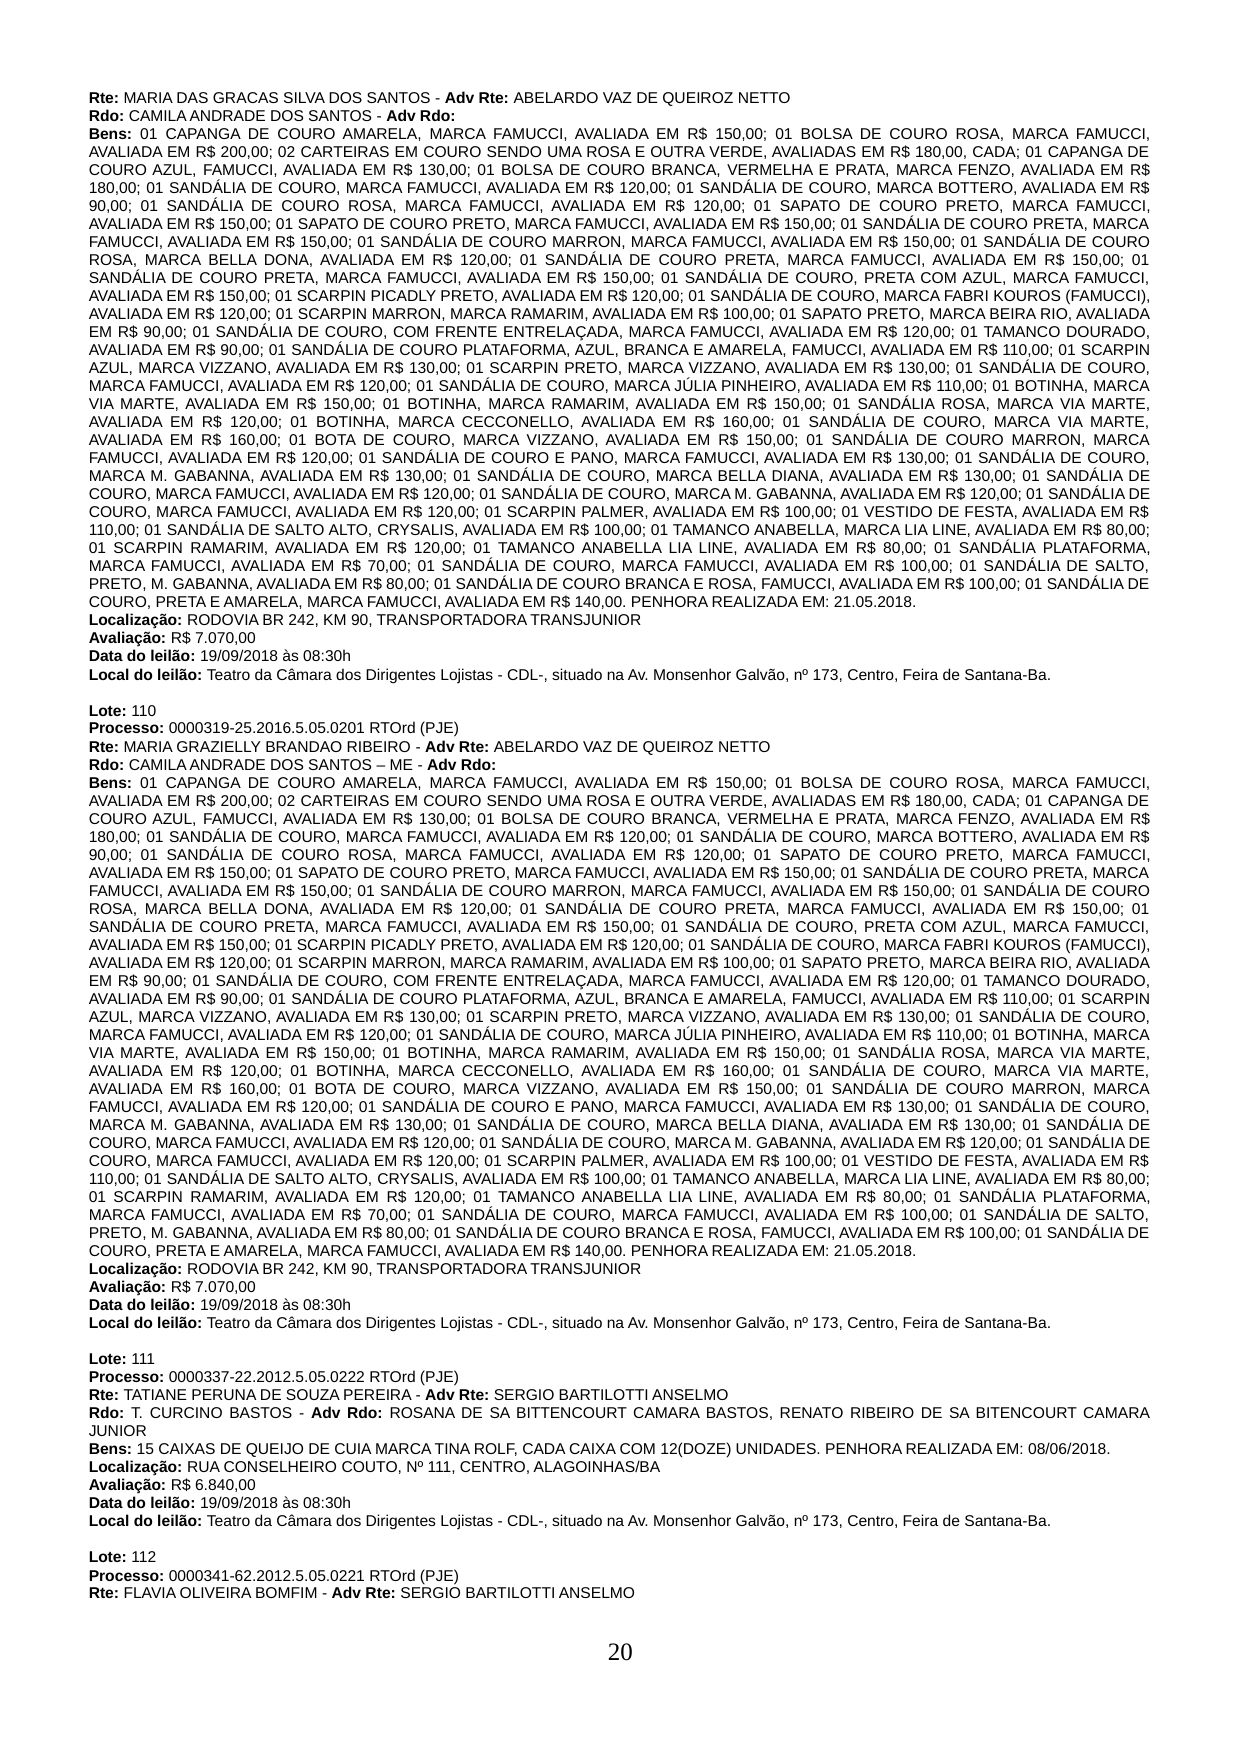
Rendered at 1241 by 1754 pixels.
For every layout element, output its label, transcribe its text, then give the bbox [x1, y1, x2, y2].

text Rdo: T. CURCINO BASTOS - Adv Rdo: ROSANA DE SA BITTENCOURT CAMARA BASTOS, RENATO RIBEIRO DE SA BITENCOURT CAMARA JUNIOR [88, 1404, 1152, 1440]
text Bens: 01 CAPANGA DE COURO AMARELA, MARCA FAMUCCI, AVALIADA EM R$ 150,00; 01 BOLSA DE COURO ROSA, MARCA FAMUCCI, AVALIADA EM R$ 200,00; 02 CARTEIRAS EM COURO SENDO UMA ROSA E OUTRA VERDE, AVALIADAS EM R$ 180,00, CADA; 01 CAPANGA DE COURO AZUL, FAMUCCI, AVALIADA EM R$ 130,00; 01 BOLSA DE COURO BRANCA, VERMELHA E PRATA, MARCA FENZO, AVALIADA EM R$ 180,00; 01 SANDÁLIA DE COURO, MARCA FAMUCCI, AVALIADA EM R$ 120,00; 01 SANDÁLIA DE COURO, MARCA BOTTERO, AVALIADA EM R$ 90,00; 01 SANDÁLIA DE COURO ROSA, MARCA FAMUCCI, AVALIADA EM R$ 120,00; 01 SAPATO DE COURO PRETO, MARCA FAMUCCI, AVALIADA EM R$ 150,00; 01 SAPATO DE COURO PRETO, MARCA FAMUCCI, AVALIADA EM R$ 150,00; 01 SANDÁLIA DE COURO PRETA, MARCA FAMUCCI, AVALIADA EM R$ 150,00; 01 SANDÁLIA DE COURO MARRON, MARCA FAMUCCI, AVALIADA EM R$ 150,00; 01 SANDÁLIA DE COURO ROSA, MARCA BELLA DONA, AVALIADA EM R$ 120,00; 01 SANDÁLIA DE COURO PRETA, MARCA FAMUCCI, AVALIADA EM R$ 150,00; 01 SANDÁLIA DE COURO PRETA, MARCA FAMUCCI, AVALIADA EM R$ 150,00; 01 SANDÁLIA DE COURO, PRETA COM AZUL, MARCA FAMUCCI, AVALIADA EM R$ 150,00; 01 SCARPIN PICADLY PRETO, AVALIADA EM R$ 120,00; 01 SANDÁLIA DE COURO, MARCA FABRI KOUROS (FAMUCCI), AVALIADA EM R$ 120,00; 01 SCARPIN MARRON, MARCA RAMARIM, AVALIADA EM R$ 100,00; 01 SAPATO PRETO, MARCA BEIRA RIO, AVALIADA EM R$ 90,00; 01 SANDÁLIA DE COURO, COM FRENTE ENTRELAÇADA, MARCA FAMUCCI, AVALIADA EM R$ 120,00; 01 TAMANCO DOURADO, AVALIADA EM R$ 90,00; 01 SANDÁLIA DE COURO PLATAFORMA, AZUL, BRANCA E AMARELA, FAMUCCI, AVALIADA EM R$ 110,00; 01 SCARPIN AZUL, MARCA VIZZANO, AVALIADA EM R$ 130,00; 01 SCARPIN PRETO, MARCA VIZZANO, AVALIADA EM R$ 130,00; 01 SANDÁLIA DE COURO, MARCA FAMUCCI, AVALIADA EM R$ 120,00; 01 SANDÁLIA DE COURO, MARCA JÚLIA PINHEIRO, AVALIADA EM R$ 110,00; 01 BOTINHA, MARCA VIA MARTE, AVALIADA EM R$ 150,00; 01 BOTINHA, MARCA RAMARIM, AVALIADA EM R$ 150,00; 01 SANDÁLIA ROSA, MARCA VIA MARTE, AVALIADA EM R$ 120,00; 01 BOTINHA, MARCA CECCONELLO, AVALIADA EM R$ 160,00; 01 SANDÁLIA DE COURO, MARCA VIA MARTE, AVALIADA EM R$ 160,00; 01 BOTA DE COURO, MARCA VIZZANO, AVALIADA EM R$ 150,00; 01 SANDÁLIA DE COURO MARRON, MARCA FAMUCCI, AVALIADA EM R$ 120,00; 01 SANDÁLIA DE COURO E PANO, MARCA FAMUCCI, AVALIADA EM R$ 130,00; 01 SANDÁLIA DE COURO, MARCA M. GABANNA, AVALIADA EM R$ 130,00; 01 SANDÁLIA DE COURO, MARCA BELLA DIANA, AVALIADA EM R$ 130,00; 01 SANDÁLIA DE COURO, MARCA FAMUCCI, AVALIADA EM R$ 120,00; 01 SANDÁLIA DE COURO, MARCA M. GABANNA, AVALIADA EM R$ 120,00; 01 SANDÁLIA DE COURO, MARCA FAMUCCI, AVALIADA EM R$ 120,00; 01 SCARPIN PALMER, AVALIADA EM R$ 100,00; 01 VESTIDO DE FESTA, AVALIADA EM R$ 110,00; 01 SANDÁLIA DE SALTO ALTO, CRYSALIS, AVALIADA EM R$ 100,00; 01 TAMANCO ANABELLA, MARCA LIA LINE, AVALIADA EM R$ 80,00; 01 SCARPIN RAMARIM, AVALIADA EM R$ 120,00; 01 TAMANCO ANABELLA LIA LINE, AVALIADA EM R$ 80,00; 01 SANDÁLIA PLATAFORMA, MARCA FAMUCCI, AVALIADA EM R$ 70,00; 01 SANDÁLIA DE COURO, MARCA FAMUCCI, AVALIADA EM R$ 100,00; 01 SANDÁLIA DE SALTO, PRETO, M. GABANNA, AVALIADA EM R$ 80,00; 01 SANDÁLIA DE COURO BRANCA E ROSA, FAMUCCI, AVALIADA EM R$ 100,00; 01 SANDÁLIA DE COURO, PRETA E AMARELA, MARCA FAMUCCI, AVALIADA EM R$ 140,00. PENHORA REALIZADA EM: 21.05.2018. [88, 773, 1152, 1260]
text Bens: 15 CAIXAS DE QUEIJO DE CUIA MARCA TINA ROLF, CADA CAIXA COM 12(DOZE) UNIDADES. PENHORA REALIZADA EM: 08/06/2018. [88, 1440, 1152, 1458]
text Lote: 110 [88, 701, 1152, 719]
text Rte: FLAVIA OLIVEIRA BOMFIM - Adv Rte: SERGIO BARTILOTTI ANSELMO [88, 1584, 1152, 1602]
text Localização: RODOVIA BR 242, KM 90, TRANSPORTADORA TRANSJUNIOR [88, 611, 1152, 629]
text Data do leilão: 19/09/2018 às 08:30h [88, 647, 1152, 665]
text Avaliação: R$ 7.070,00 [88, 629, 1152, 647]
text Rdo: CAMILA ANDRADE DOS SANTOS - Adv Rdo: [88, 107, 1152, 124]
text Localização: RODOVIA BR 242, KM 90, TRANSPORTADORA TRANSJUNIOR [88, 1260, 1152, 1278]
text Avaliação: R$ 6.840,00 [88, 1476, 1152, 1494]
text Data do leilão: 19/09/2018 às 08:30h [88, 1296, 1152, 1314]
text Rte: MARIA DAS GRACAS SILVA DOS SANTOS - Adv Rte: ABELARDO VAZ DE QUEIROZ NETTO [88, 88, 1152, 107]
text Rte: MARIA GRAZIELLY BRANDAO RIBEIRO - Adv Rte: ABELARDO VAZ DE QUEIROZ NETTO [88, 737, 1152, 755]
text Local do leilão: Teatro da Câmara dos Dirigentes Lojistas - CDL-, situado na Av. Monsenhor Galvão, nº 173, Centro, Feira de Santana-Ba. [88, 1314, 1152, 1332]
text Processo: 0000337-22.2012.5.05.0222 RTOrd (PJE) [88, 1368, 1152, 1386]
text Localização: RUA CONSELHEIRO COUTO, Nº 111, CENTRO, ALAGOINHAS/BA [88, 1458, 1152, 1476]
text Rdo: CAMILA ANDRADE DOS SANTOS – ME - Adv Rdo: [88, 755, 1152, 773]
text Avaliação: R$ 7.070,00 [88, 1278, 1152, 1296]
text Processo: 0000341-62.2012.5.05.0221 RTOrd (PJE) [88, 1566, 1152, 1584]
text Processo: 0000319-25.2016.5.05.0201 RTOrd (PJE) [88, 719, 1152, 737]
text Data do leilão: 19/09/2018 às 08:30h [88, 1494, 1152, 1512]
text Local do leilão: Teatro da Câmara dos Dirigentes Lojistas - CDL-, situado na Av. Monsenhor Galvão, nº 173, Centro, Feira de Santana-Ba. [88, 1512, 1152, 1530]
text Lote: 112 [88, 1548, 1152, 1566]
text Local do leilão: Teatro da Câmara dos Dirigentes Lojistas - CDL-, situado na Av. Monsenhor Galvão, nº 173, Centro, Feira de Santana-Ba. [88, 665, 1152, 683]
text Rte: TATIANE PERUNA DE SOUZA PEREIRA - Adv Rte: SERGIO BARTILOTTI ANSELMO [88, 1386, 1152, 1404]
text Lote: 111 [88, 1350, 1152, 1368]
text Bens: 01 CAPANGA DE COURO AMARELA, MARCA FAMUCCI, AVALIADA EM R$ 150,00; 01 BOLSA DE COURO ROSA, MARCA FAMUCCI, AVALIADA EM R$ 200,00; 02 CARTEIRAS EM COURO SENDO UMA ROSA E OUTRA VERDE, AVALIADAS EM R$ 180,00, CADA; 01 CAPANGA DE COURO AZUL, FAMUCCI, AVALIADA EM R$ 130,00; 01 BOLSA DE COURO BRANCA, VERMELHA E PRATA, MARCA FENZO, AVALIADA EM R$ 180,00; 01 SANDÁLIA DE COURO, MARCA FAMUCCI, AVALIADA EM R$ 120,00; 01 SANDÁLIA DE COURO, MARCA BOTTERO, AVALIADA EM R$ 90,00; 01 SANDÁLIA DE COURO ROSA, MARCA FAMUCCI, AVALIADA EM R$ 120,00; 01 SAPATO DE COURO PRETO, MARCA FAMUCCI, AVALIADA EM R$ 150,00; 01 SAPATO DE COURO PRETO, MARCA FAMUCCI, AVALIADA EM R$ 150,00; 01 SANDÁLIA DE COURO PRETA, MARCA FAMUCCI, AVALIADA EM R$ 150,00; 01 SANDÁLIA DE COURO MARRON, MARCA FAMUCCI, AVALIADA EM R$ 150,00; 01 SANDÁLIA DE COURO ROSA, MARCA BELLA DONA, AVALIADA EM R$ 120,00; 01 SANDÁLIA DE COURO PRETA, MARCA FAMUCCI, AVALIADA EM R$ 150,00; 01 SANDÁLIA DE COURO PRETA, MARCA FAMUCCI, AVALIADA EM R$ 150,00; 01 SANDÁLIA DE COURO, PRETA COM AZUL, MARCA FAMUCCI, AVALIADA EM R$ 150,00; 01 SCARPIN PICADLY PRETO, AVALIADA EM R$ 120,00; 01 SANDÁLIA DE COURO, MARCA FABRI KOUROS (FAMUCCI), AVALIADA EM R$ 120,00; 01 SCARPIN MARRON, MARCA RAMARIM, AVALIADA EM R$ 100,00; 01 SAPATO PRETO, MARCA BEIRA RIO, AVALIADA EM R$ 90,00; 01 SANDÁLIA DE COURO, COM FRENTE ENTRELAÇADA, MARCA FAMUCCI, AVALIADA EM R$ 120,00; 01 TAMANCO DOURADO, AVALIADA EM R$ 90,00; 01 SANDÁLIA DE COURO PLATAFORMA, AZUL, BRANCA E AMARELA, FAMUCCI, AVALIADA EM R$ 110,00; 01 SCARPIN AZUL, MARCA VIZZANO, AVALIADA EM R$ 130,00; 01 SCARPIN PRETO, MARCA VIZZANO, AVALIADA EM R$ 130,00; 01 SANDÁLIA DE COURO, MARCA FAMUCCI, AVALIADA EM R$ 120,00; 01 SANDÁLIA DE COURO, MARCA JÚLIA PINHEIRO, AVALIADA EM R$ 110,00; 01 BOTINHA, MARCA VIA MARTE, AVALIADA EM R$ 150,00; 01 BOTINHA, MARCA RAMARIM, AVALIADA EM R$ 150,00; 01 SANDÁLIA ROSA, MARCA VIA MARTE, AVALIADA EM R$ 120,00; 01 BOTINHA, MARCA CECCONELLO, AVALIADA EM R$ 160,00; 01 SANDÁLIA DE COURO, MARCA VIA MARTE, AVALIADA EM R$ 160,00; 01 BOTA DE COURO, MARCA VIZZANO, AVALIADA EM R$ 150,00; 01 SANDÁLIA DE COURO MARRON, MARCA FAMUCCI, AVALIADA EM R$ 120,00; 01 SANDÁLIA DE COURO E PANO, MARCA FAMUCCI, AVALIADA EM R$ 130,00; 01 SANDÁLIA DE COURO, MARCA M. GABANNA, AVALIADA EM R$ 130,00; 01 SANDÁLIA DE COURO, MARCA BELLA DIANA, AVALIADA EM R$ 130,00; 01 SANDÁLIA DE COURO, MARCA FAMUCCI, AVALIADA EM R$ 120,00; 01 SANDÁLIA DE COURO, MARCA M. GABANNA, AVALIADA EM R$ 120,00; 01 SANDÁLIA DE COURO, MARCA FAMUCCI, AVALIADA EM R$ 120,00; 01 SCARPIN PALMER, AVALIADA EM R$ 100,00; 01 VESTIDO DE FESTA, AVALIADA EM R$ 110,00; 01 SANDÁLIA DE SALTO ALTO, CRYSALIS, AVALIADA EM R$ 100,00; 01 TAMANCO ANABELLA, MARCA LIA LINE, AVALIADA EM R$ 80,00; 01 SCARPIN RAMARIM, AVALIADA EM R$ 120,00; 01 TAMANCO ANABELLA LIA LINE, AVALIADA EM R$ 80,00; 01 SANDÁLIA PLATAFORMA, MARCA FAMUCCI, AVALIADA EM R$ 70,00; 01 SANDÁLIA DE COURO, MARCA FAMUCCI, AVALIADA EM R$ 100,00; 01 SANDÁLIA DE SALTO, PRETO, M. GABANNA, AVALIADA EM R$ 80,00; 01 SANDÁLIA DE COURO BRANCA E ROSA, FAMUCCI, AVALIADA EM R$ 100,00; 01 SANDÁLIA DE COURO, PRETA E AMARELA, MARCA FAMUCCI, AVALIADA EM R$ 140,00. PENHORA REALIZADA EM: 21.05.2018. [88, 124, 1152, 611]
